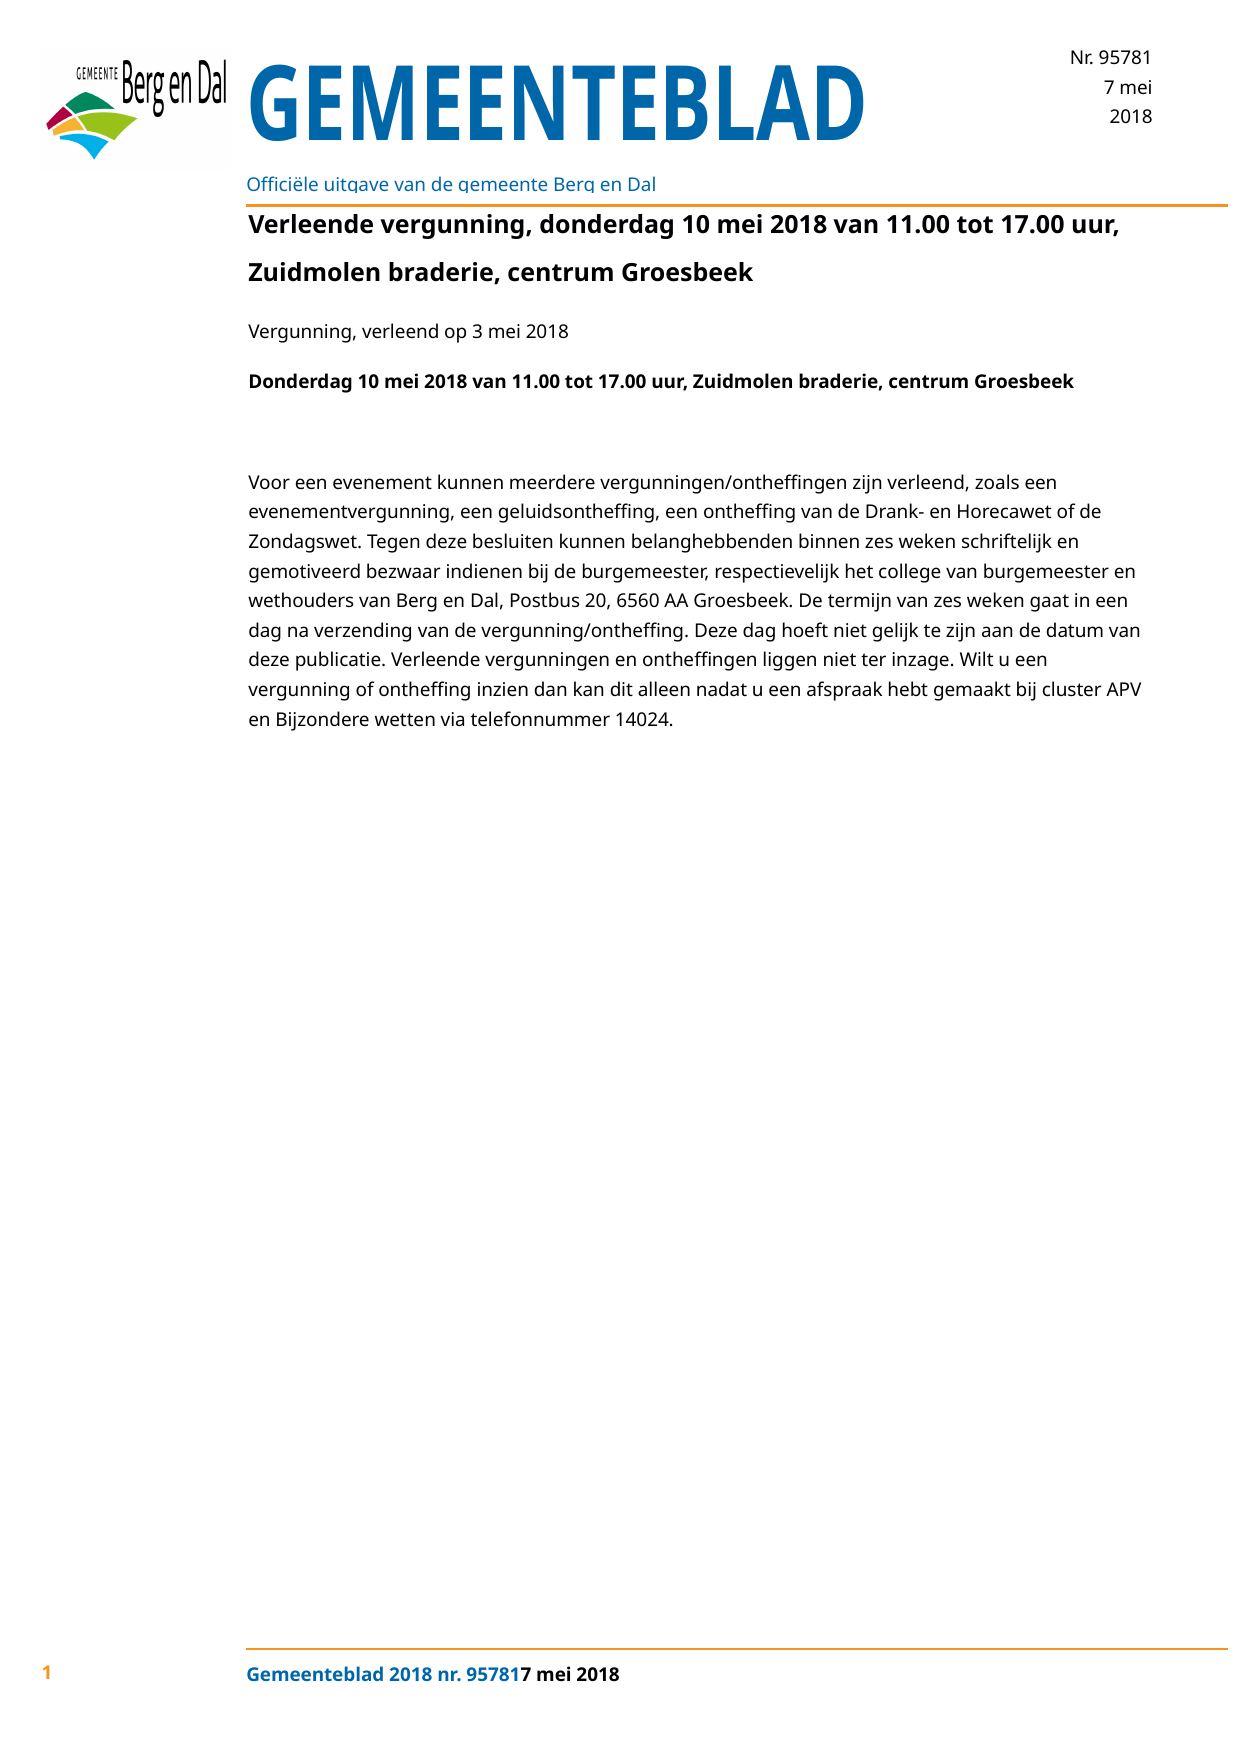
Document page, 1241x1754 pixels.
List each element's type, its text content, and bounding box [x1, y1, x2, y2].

text Verleende vergunning, donderdag 10 mei 2018 van 11.00 tot 17.00 uur, Zuidmolen braderie, centrum Groesbeek [248, 207, 1152, 288]
picture [41, 47, 231, 172]
text Vergunning, verleend op 3 mei 2018 [248, 318, 1152, 344]
text Voor een evenement kunnen meerdere vergunningen/ontheffingen zijn verleend, zoals een evenementvergunning, een geluidsontheffing, een ontheffing van de Drank- en Horecawet of de Zondagswet. Tegen deze besluiten kunnen belanghebbenden binnen zes weken schriftelijk en gemotiveerd bezwaar indienen bij de burgemeester, respectievelijk het college van burgemeester en wethouders van Berg en Dal, Postbus 20, 6560 AA Groesbeek. De termijn van zes weken gaat in een dag na verzending van de vergunning/ontheffing. Deze dag hoeft niet gelijk te zijn aan de datum van deze publicatie. Verleende vergunningen en ontheffingen liggen niet ter inzage. Wilt u een vergunning of ontheffing inzien dan kan dit alleen nadat u een afspraak hebt gemaakt bij cluster APV en Bijzondere wetten via telefonnummer 14024. [248, 469, 1152, 732]
text Donderdag 10 mei 2018 van 11.00 tot 17.00 uur, Zuidmolen braderie, centrum Groesbeek [248, 368, 1152, 394]
